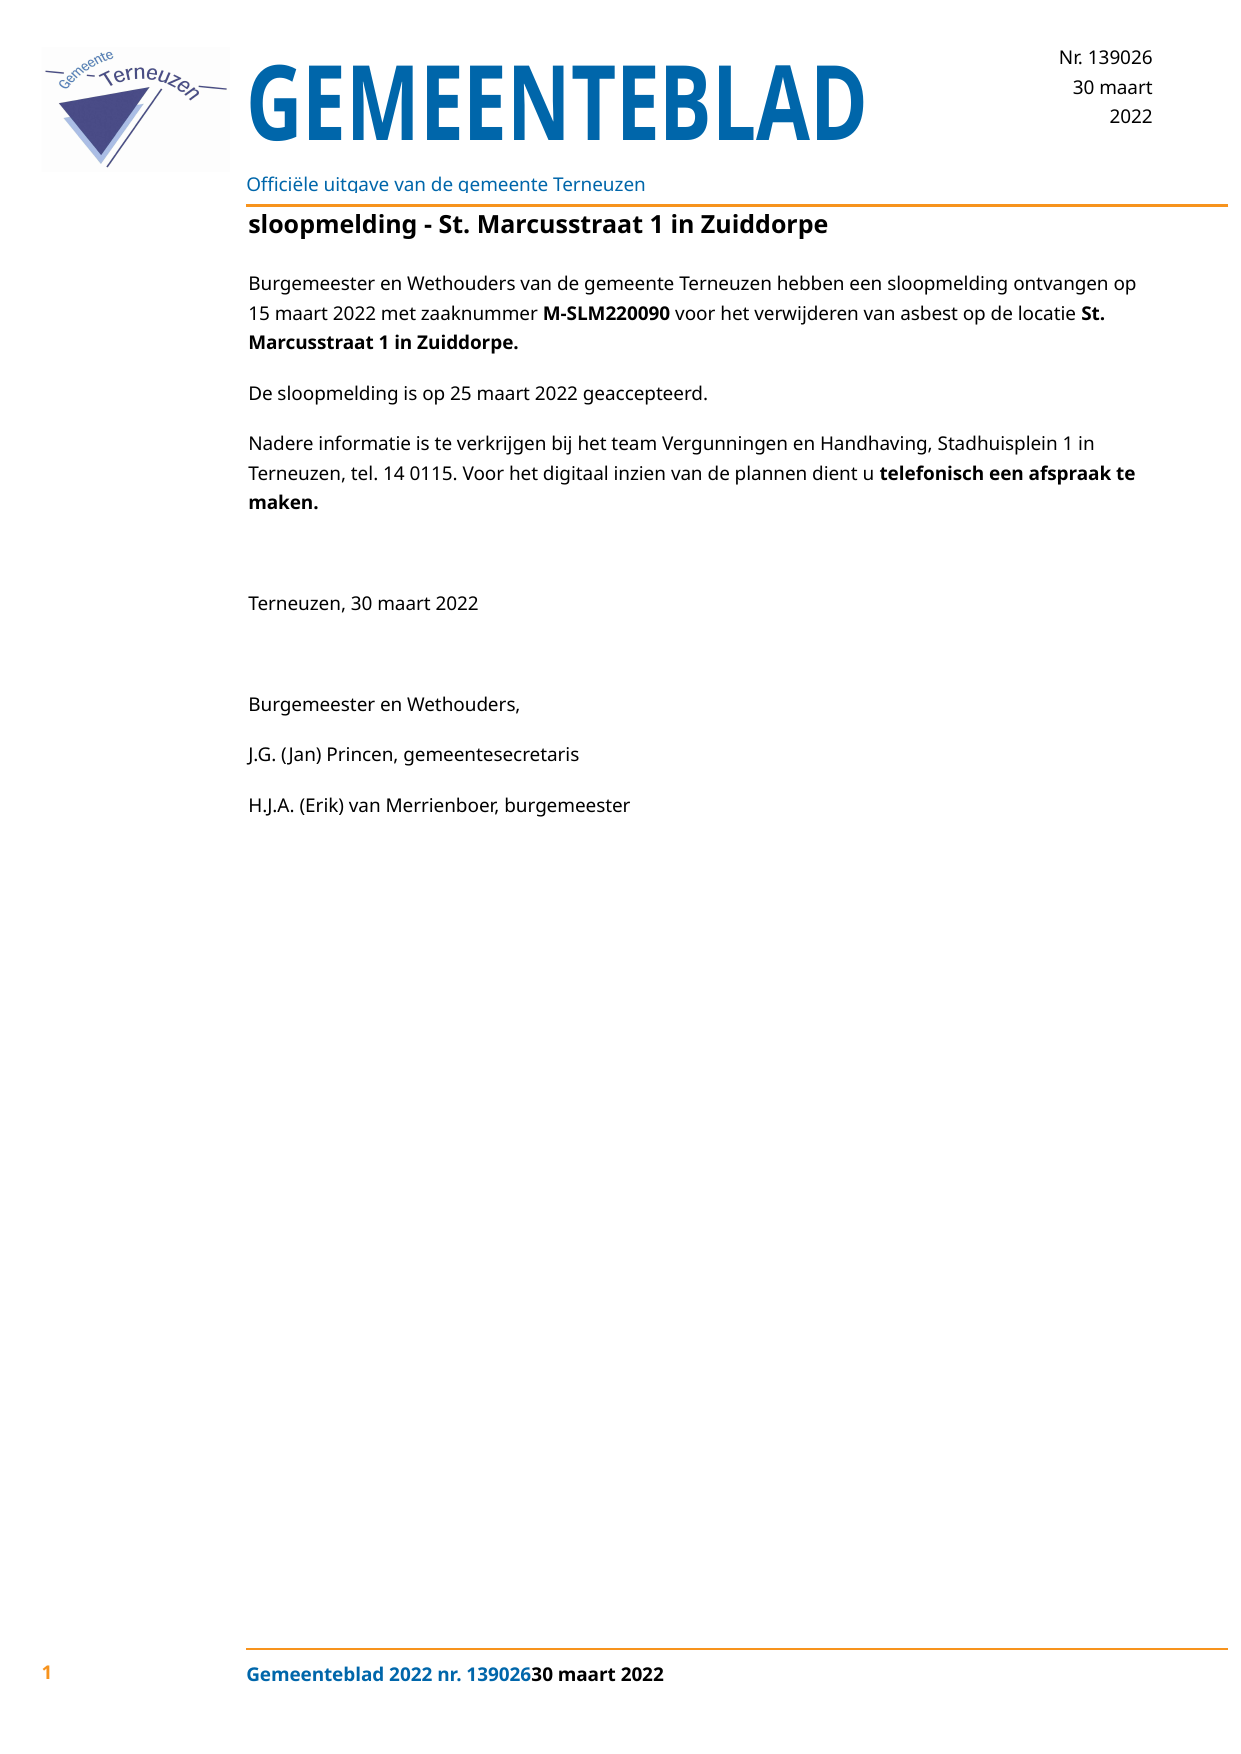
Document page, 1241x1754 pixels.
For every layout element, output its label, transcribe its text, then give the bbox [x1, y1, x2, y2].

text J.G. (Jan) Princen, gemeentesecretaris [248, 742, 1152, 767]
text Nadere informatie is te verkrijgen bij het team Vergunningen en Handhaving, Stadhuisplein 1 in Terneuzen, tel. 14 0115. Voor het digitaal inzien van de plannen dient u telefonisch een afspraak te maken. [248, 430, 1152, 515]
text Terneuzen, 30 maart 2022 [248, 590, 1152, 616]
text sloopmelding - St. Marcusstraat 1 in Zuiddorpe [248, 207, 1152, 241]
text Burgemeester en Wethouders, [248, 691, 1152, 717]
text H.J.A. (Erik) van Merrienboer, burgemeester [248, 792, 1152, 818]
text Burgemeester en Wethouders van de gemeente Terneuzen hebben een sloopmelding ontvangen op 15 maart 2022 met zaaknummer M-SLM220090 voor het verwijderen van asbest op de locatie St. Marcusstraat 1 in Zuiddorpe. [248, 270, 1152, 355]
picture [41, 47, 231, 172]
text De sloopmelding is op 25 maart 2022 geaccepteerd. [248, 380, 1152, 406]
